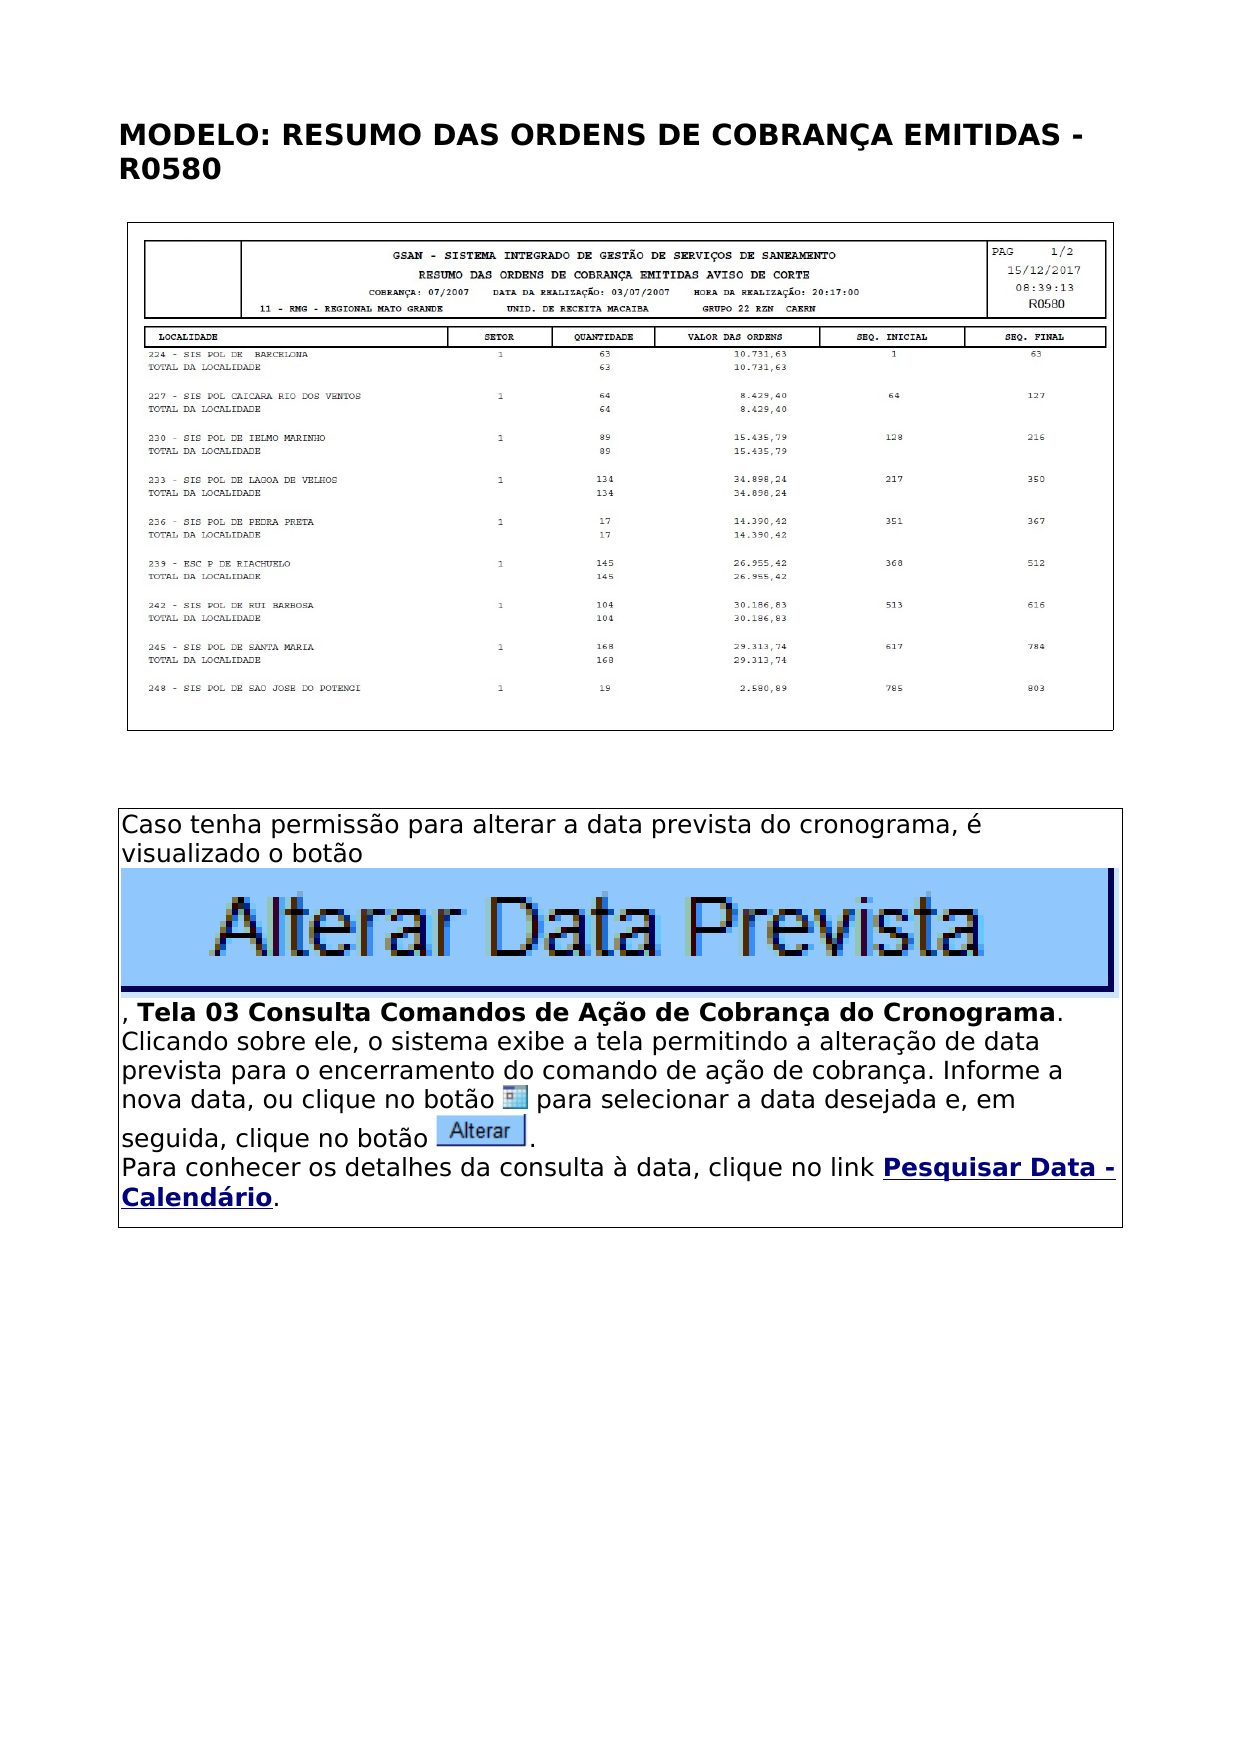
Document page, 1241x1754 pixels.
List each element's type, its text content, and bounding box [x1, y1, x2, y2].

subtitle MODELO: RESUMO DAS ORDENS DE COBRANÇA EMITIDAS - R0580 [118, 118, 1122, 186]
picture [436, 1114, 529, 1148]
picture [121, 868, 1120, 998]
picture [129, 225, 1111, 698]
picture [502, 1085, 528, 1109]
table_header Caso tenha permissão para alterar a data prevista do cronograma, é visualizado o botão , Tela 03 Consulta Comandos de Ação de Cobrança do Cronograma. Clicando sobre ele, o sistema exibe a tela permitindo a alteração de data prevista para o encerramento do comando de ação de cobrança. Informe a nova data, ou clique no botão para selecionar a data desejada e, em seguida, clique no botão . Para conhecer os detalhes da consulta à data, clique no link Pesquisar Data - Calendário. [119, 809, 1122, 1227]
table_header [128, 223, 1113, 730]
